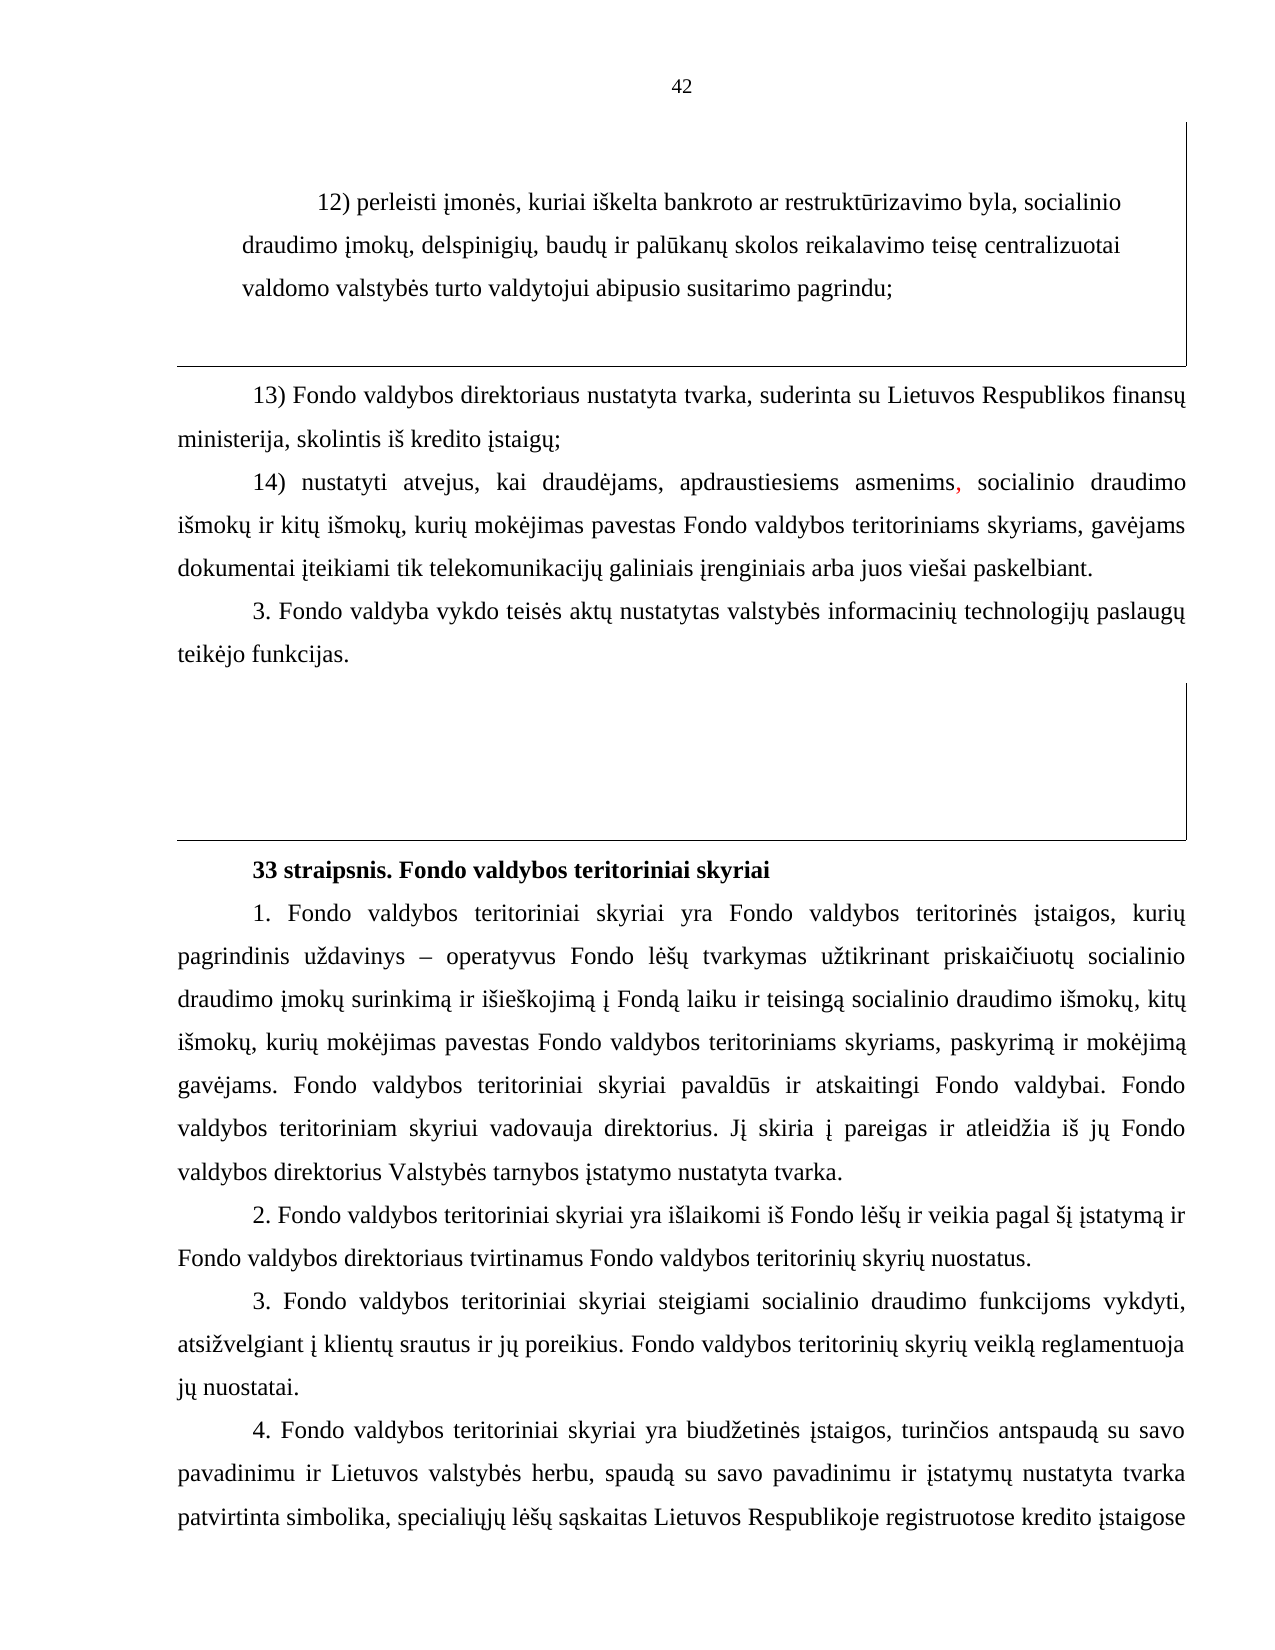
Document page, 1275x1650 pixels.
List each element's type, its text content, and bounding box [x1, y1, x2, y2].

text 14) nustatyti atvejus, kai draudėjams, apdraustiesiems asmenims, socialinio draudimo išmokų ir kitų išmokų, kurių mokėjimas pavestas Fondo valdybos teritoriniams skyriams, gavėjams dokumentai įteikiami tik telekomunikacijų galiniais įrenginiais arba juos viešai paskelbiant. [177, 467, 1186, 582]
text 3. Fondo valdybos teritoriniai skyriai steigiami socialinio draudimo funkcijoms vykdyti, atsižvelgiant į klientų srautus ir jų poreikius. Fondo valdybos teritorinių skyrių veiklą reglamentuoja jų nuostatai. [177, 1286, 1186, 1401]
text 33 straipsnis. Fondo valdybos teritoriniai skyriai [177, 855, 1186, 883]
text 12) perleisti įmonės, kuriai iškelta bankroto ar restruktūrizavimo byla, socialinio draudimo įmokų, delspinigių, baudų ir palūkanų skolos reikalavimo teisę centralizuotai valdomo valstybės turto valdytojui abipusio susitarimo pagrindu; [177, 122, 1186, 366]
text 13) Fondo valdybos direktoriaus nustatyta tvarka, suderinta su Lietuvos Respublikos finansų ministerija, skolintis iš kredito įstaigų; [177, 381, 1186, 452]
text 1. Fondo valdybos teritoriniai skyriai yra Fondo valdybos teritorinės įstaigos, kurių pagrindinis uždavinys – operatyvus Fondo lėšų tvarkymas užtikrinant priskaičiuotų socialinio draudimo įmokų surinkimą ir išieškojimą į Fondą laiku ir teisingą socialinio draudimo išmokų, kitų išmokų, kurių mokėjimas pavestas Fondo valdybos teritoriniams skyriams, paskyrimą ir mokėjimą gavėjams. Fondo valdybos teritoriniai skyriai pavaldūs ir atskaitingi Fondo valdybai. Fondo valdybos teritoriniam skyriui vadovauja direktorius. Jį skiria į pareigas ir atleidžia iš jų Fondo valdybos direktorius Valstybės tarnybos įstatymo nustatyta tvarka. [177, 898, 1186, 1185]
text 2. Fondo valdybos teritoriniai skyriai yra išlaikomi iš Fondo lėšų ir veikia pagal šį įstatymą ir Fondo valdybos direktoriaus tvirtinamus Fondo valdybos teritorinių skyrių nuostatus. [177, 1200, 1186, 1272]
text 3. Fondo valdyba vykdo teisės aktų nustatytas valstybės informacinių technologijų paslaugų teikėjo funkcijas. [177, 596, 1186, 668]
text 4. Fondo valdybos teritoriniai skyriai yra biudžetinės įstaigos, turinčios antspaudą su savo pavadinimu ir Lietuvos valstybės herbu, spaudą su savo pavadinimu ir įstatymų nustatyta tvarka patvirtinta simbolika, specialiųjų lėšų sąskaitas Lietuvos Respublikoje registruotose kredito įstaigose [177, 1415, 1186, 1530]
